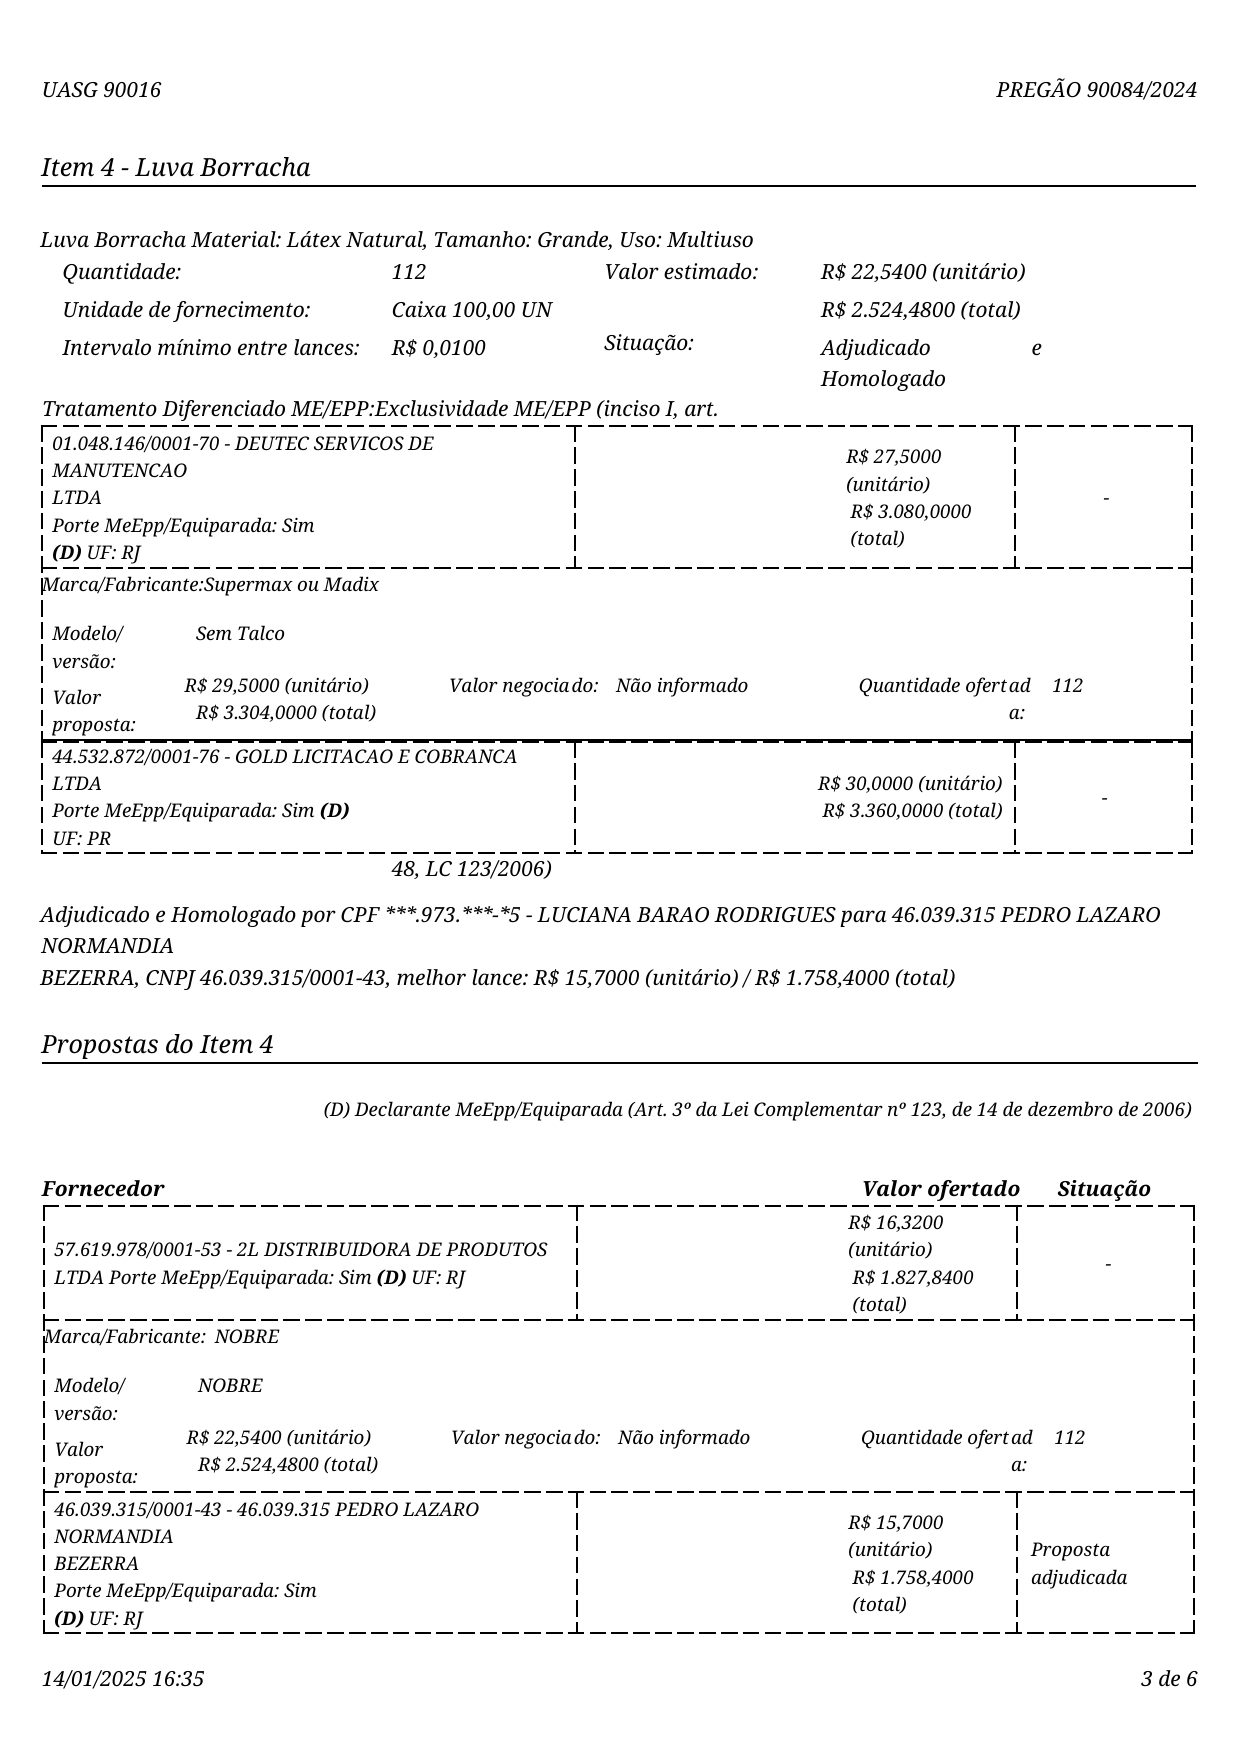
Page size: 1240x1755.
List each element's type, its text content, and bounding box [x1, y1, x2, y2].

table_cell [848, 1319, 1017, 1370]
table_cell [1101, 1370, 1194, 1419]
table_cell Quantidade ofert [848, 1419, 1017, 1491]
table_cell [575, 567, 846, 618]
table_header R$ 27,5000 (unitário) R$ 3.080,0000 (total) [846, 425, 1014, 567]
subtitle Propostas do Item 4 [41, 1027, 1200, 1061]
table_cell [1015, 618, 1098, 667]
table_header Valor estimado: Situação: [604, 257, 821, 394]
table_cell [1099, 667, 1192, 739]
table_cell do: Não informado [575, 667, 846, 739]
table_cell ada: [1015, 667, 1042, 739]
text BEZERRA, CNPJ 46.039.315/0001-43, melhor lance: R$ 15,7000 (unitário) / R$ 1.758,4000 (total) [40, 963, 1200, 991]
table_header - [1101, 1205, 1194, 1319]
table_header R$ 30,0000 (unitário) R$ 3.360,0000 (total) [575, 741, 1014, 852]
table_header 01.048.146/0001-70 - DEUTEC SERVICOS DE MANUTENCAO LTDA Porte MeEpp/Equiparada: Sim (D) UF: RJ [42, 425, 575, 567]
table_cell NOBRE [186, 1370, 577, 1419]
table_cell [577, 1319, 848, 1370]
text Adjudicado e Homologado por CPF ***.973.***-*5 - LUCIANA BARAO RODRIGUES para 46.039.315 PEDRO LAZARO NORMANDIA [40, 900, 1200, 960]
text 48, LC 123/2006) [392, 854, 1200, 883]
table_cell [575, 618, 846, 667]
table_cell R$ 29,5000 (unitário) Valor negocia R$ 3.304,0000 (total) [184, 667, 575, 739]
table_cell 112 [1042, 667, 1098, 739]
text Tratamento Diferenciado ME/EPP: Exclusividade ME/EPP (inciso I, art. [42, 394, 1200, 422]
table_header [577, 1205, 848, 1319]
table_header 44.532.872/0001-76 - GOLD LICITACAO E COBRANCA LTDA Porte MeEpp/Equiparada: Sim (D) UF: PR [42, 741, 575, 852]
table_cell [1017, 1319, 1101, 1370]
table_cell Modelo/versão: Valor proposta: [42, 618, 184, 739]
table_cell [848, 1370, 1017, 1419]
table_header - [1099, 425, 1192, 567]
table_cell 46.039.315/0001-43 - 46.039.315 PEDRO LAZARO NORMANDIA BEZERRA Porte MeEpp/Equiparada: Sim (D) UF: RJ [44, 1491, 577, 1632]
table_header 112 Caixa 100,00 UN R$ 0,0100 [392, 257, 604, 394]
table_cell [577, 1370, 848, 1419]
table_cell [1017, 1370, 1101, 1419]
table_cell [1101, 1419, 1194, 1491]
table_cell [1099, 567, 1192, 618]
table_cell R$ 22,5400 (unitário) Valor negocia R$ 2.524,4800 (total) [186, 1419, 577, 1491]
table_cell Sem Talco [184, 618, 575, 667]
table_cell Marca/Fabricante: Supermax ou Madix [42, 567, 575, 618]
table_cell R$ 15,7000 (unitário) R$ 1.758,4000 (total) [848, 1491, 1017, 1632]
table_cell [1015, 567, 1098, 618]
table_header [1017, 1205, 1101, 1319]
table_cell Marca/Fabricante: NOBRE [44, 1319, 577, 1370]
table_cell [1101, 1319, 1194, 1370]
table_cell ada: [1017, 1419, 1044, 1491]
table_cell 112 [1044, 1419, 1101, 1491]
text Luva Borracha Material: Látex Natural, Tamanho: Grande, Uso: Multiuso [40, 226, 1200, 254]
table_header R$ 22,5400 (unitário) R$ 2.524,4800 (total) Adjudicado e Homologado [821, 257, 1044, 394]
table_header - [1015, 741, 1192, 852]
table_cell Proposta adjudicada [1017, 1491, 1194, 1632]
table_header Quantidade: Unidade de fornecimento: Intervalo mínimo entre lances: [63, 257, 392, 394]
table_header [575, 425, 846, 567]
table_cell [846, 618, 1014, 667]
text (D) Declarante MeEpp/Equiparada (Art. 3º da Lei Complementar nº 123, de 14 de dezembro de 2006) [42, 1096, 1194, 1122]
table_header R$ 16,3200 (unitário) R$ 1.827,8400 (total) [848, 1205, 1017, 1319]
table_cell [846, 567, 1014, 618]
subtitle Item 4 - Luva Borracha [41, 150, 1200, 184]
table_cell Quantidade ofert [846, 667, 1014, 739]
table_header [1015, 425, 1098, 567]
table_cell [577, 1491, 848, 1632]
table_cell do: Não informado [577, 1419, 848, 1491]
table_header 57.619.978/0001-53 - 2L DISTRIBUIDORA DE PRODUTOS LTDA Porte MeEpp/Equiparada: Sim (D) UF: RJ [44, 1205, 577, 1319]
table_cell Modelo/versão: Valor proposta: [44, 1370, 186, 1491]
text Fornecedor Valor ofertado Situação [42, 1174, 1200, 1203]
table_cell [1099, 618, 1192, 667]
